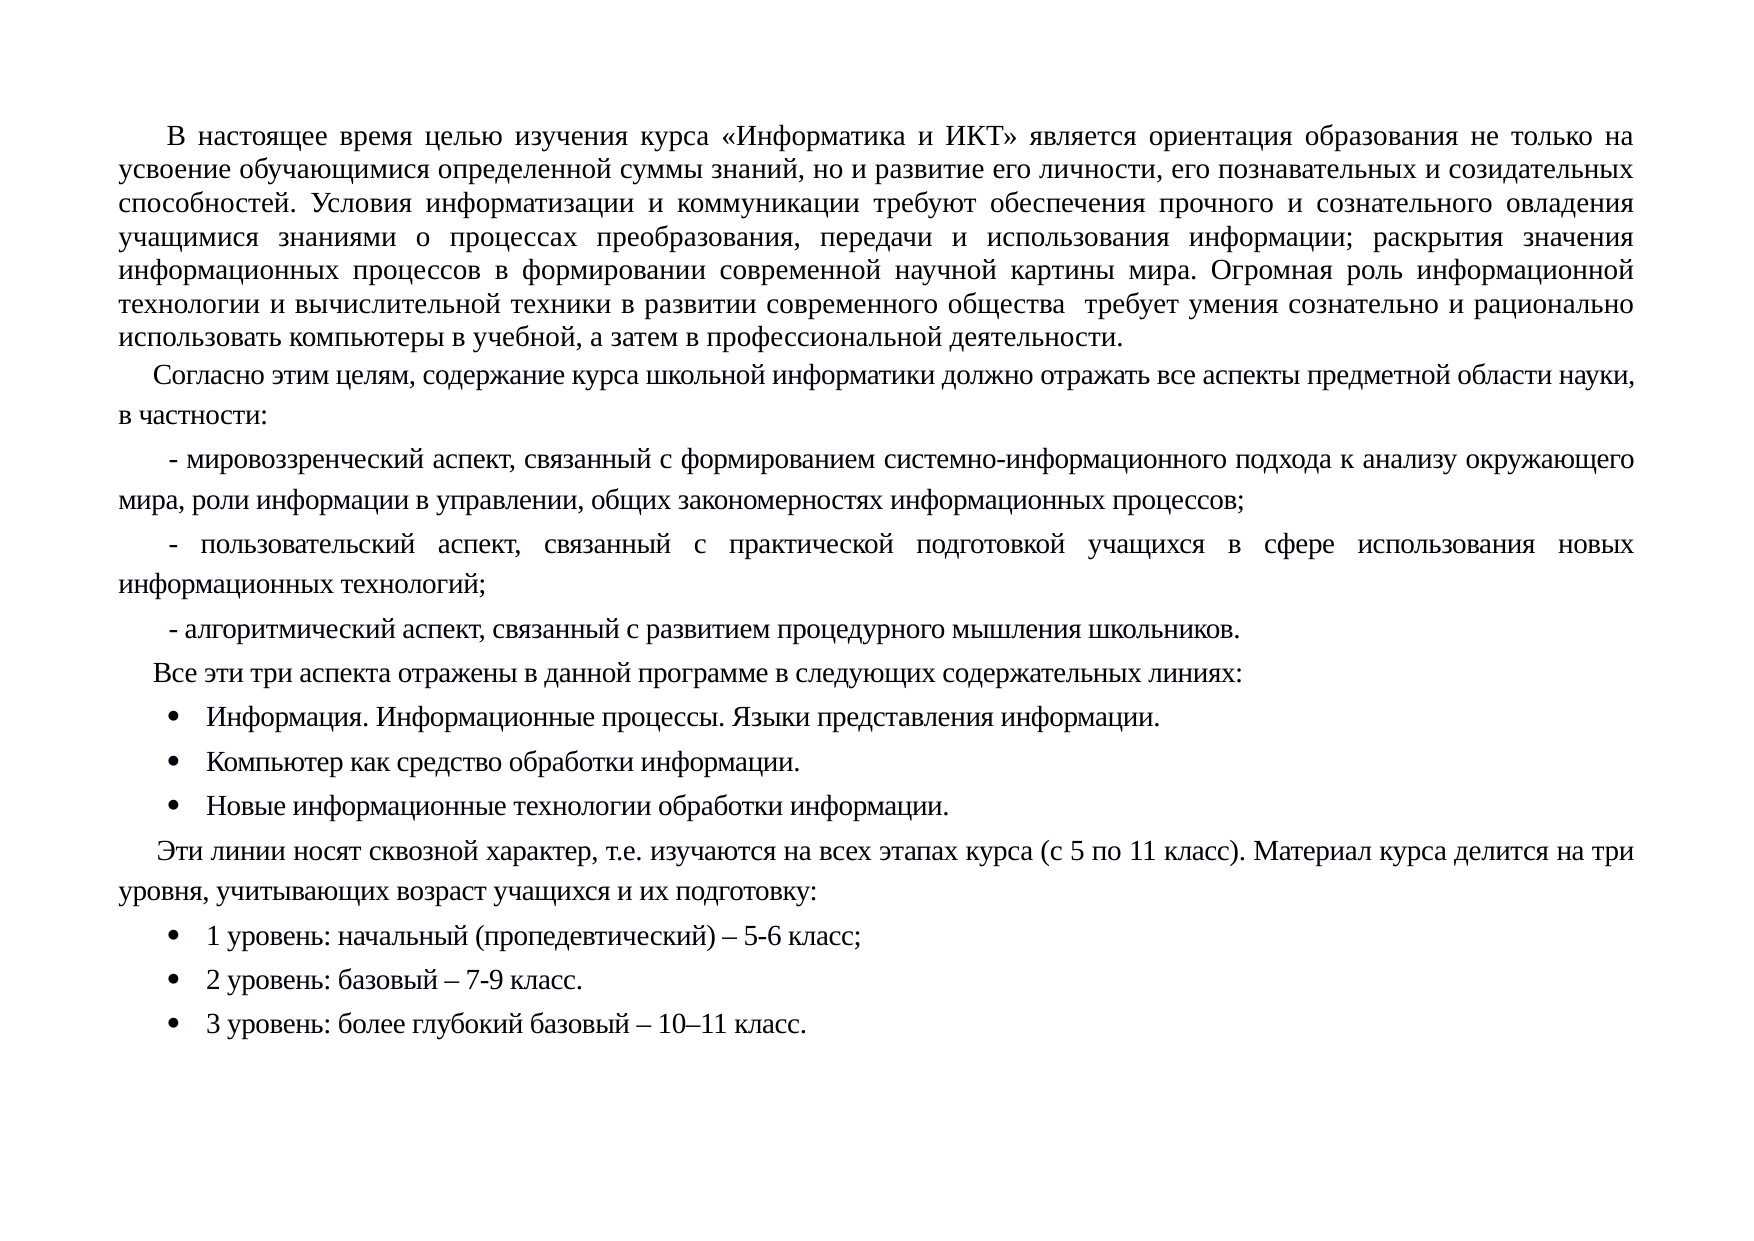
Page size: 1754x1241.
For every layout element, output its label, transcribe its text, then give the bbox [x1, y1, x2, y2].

text Эти линии носят сквозной характер, т.е. изучаются на всех этапах курса (с 5 по 11 класс). Материал курса делится на три уровня, учитывающих возраст учащихся и их подготовку: [118, 833, 1636, 907]
list 3 уровень: более глубокий базовый – 10–11 класс. [168, 1007, 1636, 1040]
list Новые информационные технологии обработки информации. [168, 788, 1636, 822]
list 1 уровень: начальный (пропедевтический) – 5-6 класс; [168, 918, 1636, 951]
text - мировоззренческий аспект, связанный с формированием системно-информационного подхода к анализу окружающего мира, роли информации в управлении, общих закономерностях информационных процессов; [118, 442, 1636, 515]
text В настоящее время целью изучения курса «Информатика и ИКТ» является ориентация образования не только на усвоение обучающимися определенной суммы знаний, но и развитие его личности, его познавательных и созидательных способностей. Условия информатизации и коммуникации требуют обеспечения прочного и сознательного овладения учащимися знаниями о процессах преобразования, передачи и использования информации; раскрытия значения информационных процессов в формировании современной научной картины мира. Огромная роль информационной технологии и вычислительной техники в развитии современного общества требует умения сознательно и рационально использовать компьютеры в учебной, а затем в профессиональной деятельности. [118, 118, 1636, 353]
list Компьютер как средство обработки информации. [168, 744, 1636, 778]
list 2 уровень: базовый – 7-9 класс. [168, 962, 1636, 996]
text - пользовательский аспект, связанный с практической подготовкой учащихся в сфере использования новых информационных технологий; [118, 526, 1636, 600]
text - алгоритмический аспект, связанный с развитием процедурного мышления школьников. [118, 611, 1636, 644]
text Все эти три аспекта отражены в данной программе в следующих содержательных линиях: [118, 655, 1636, 689]
text Согласно этим целям, содержание курса школьной информатики должно отражать все аспекты предметной области науки, в частности: [118, 357, 1636, 431]
list Информация. Информационные процессы. Языки представления информации. [168, 699, 1636, 733]
